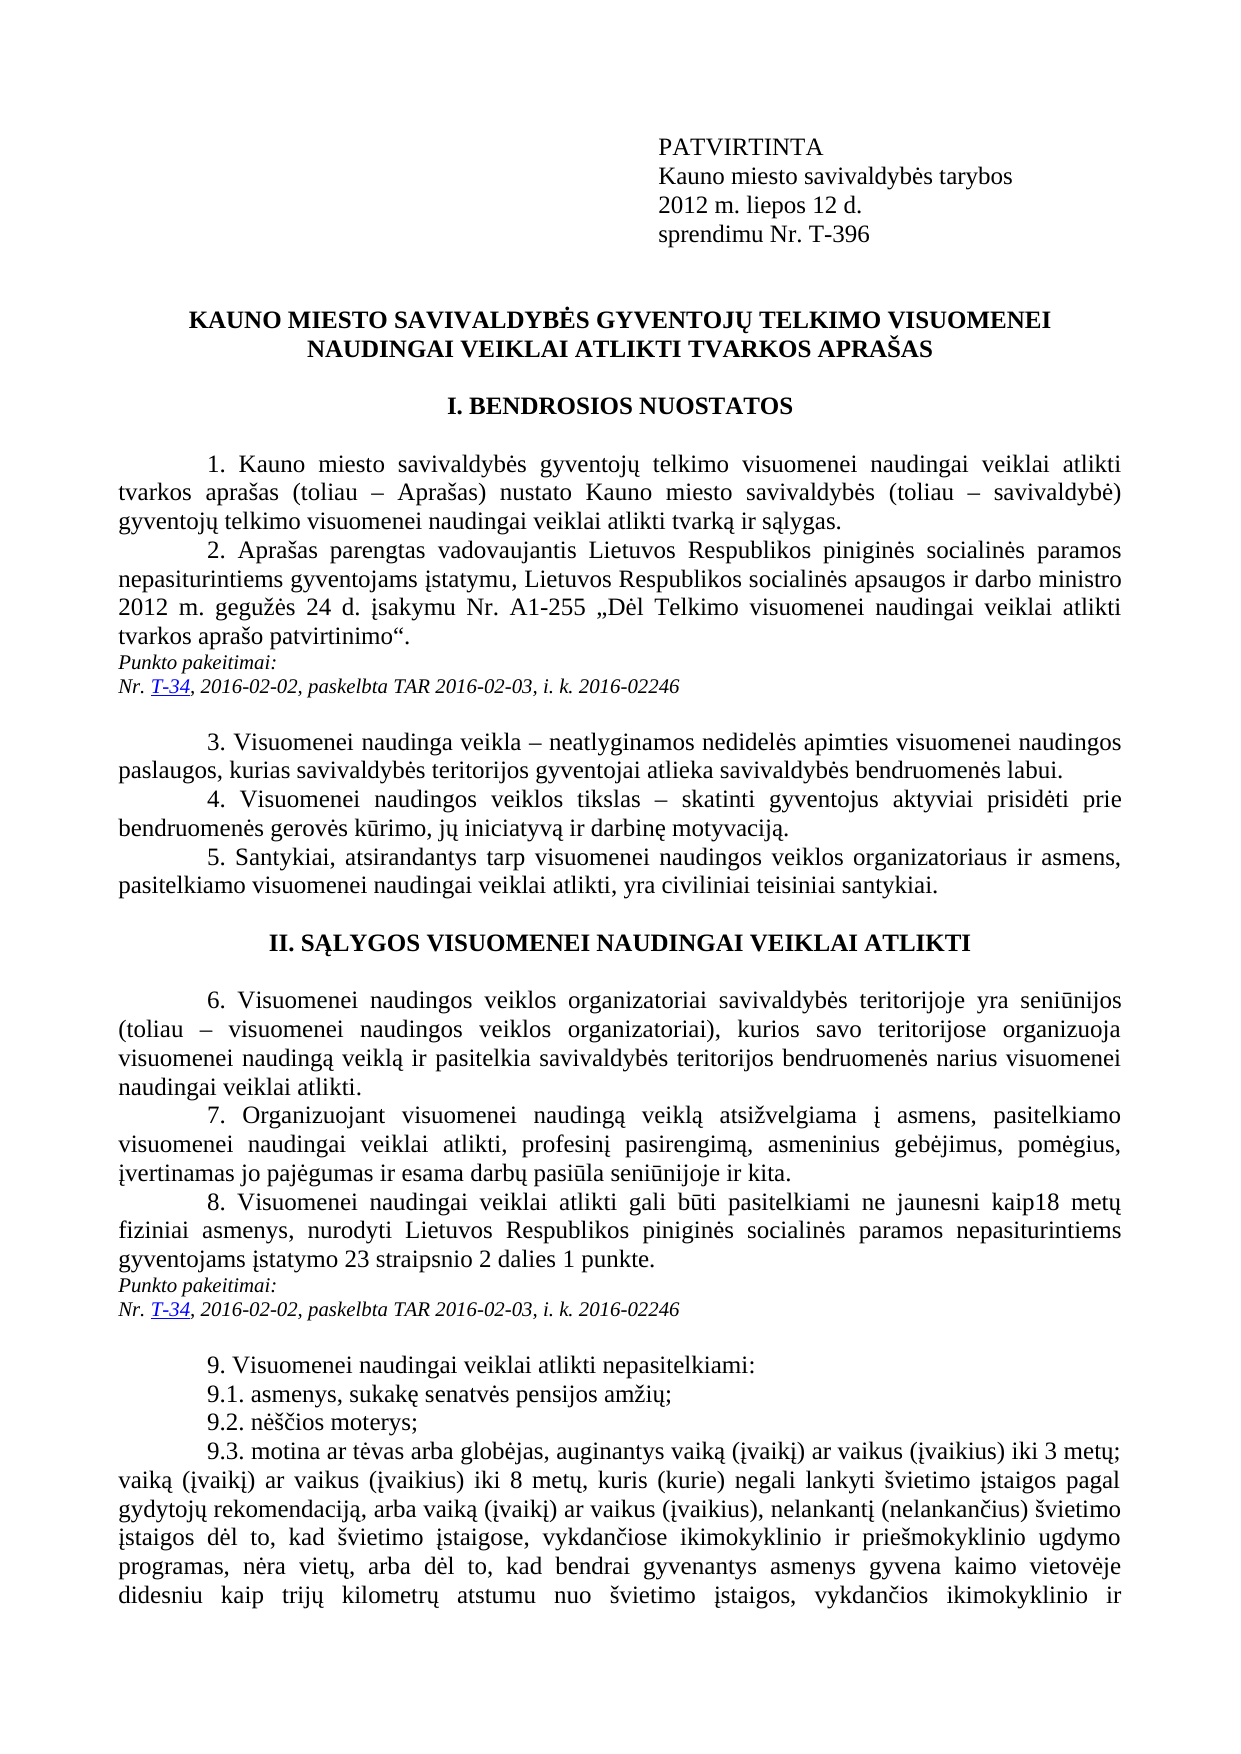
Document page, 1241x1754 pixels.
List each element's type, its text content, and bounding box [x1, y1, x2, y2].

text 1. Kauno miesto savivaldybės gyventojų telkimo visuomenei naudingai veiklai atlikti tvarkos aprašas (toliau – Aprašas) nustato Kauno miesto savivaldybės (toliau – savivaldybė) gyventojų telkimo visuomenei naudingai veiklai atlikti tvarką ir sąlygas. [118, 449, 1122, 535]
text KAUNO MIESTO SAVIVALDYBĖS GYVENTOJŲ TELKIMO VISUOMENEI NAUDINGAI VEIKLAI ATLIKTI TVARKOS APRAŠAS [118, 305, 1122, 362]
text 9.3. motina ar tėvas arba globėjas, auginantys vaiką (įvaikį) ar vaikus (įvaikius) iki 3 metų; vaiką (įvaikį) ar vaikus (įvaikius) iki 8 metų, kuris (kurie) negali lankyti švietimo įstaigos pagal gydytojų rekomendaciją, arba vaiką (įvaikį) ar vaikus (įvaikius), nelankantį (nelankančius) švietimo įstaigos dėl to, kad švietimo įstaigose, vykdančiose ikimokyklinio ir priešmokyklinio ugdymo programas, nėra vietų, arba dėl to, kad bendrai gyvenantys asmenys gyvena kaimo vietovėje didesniu kaip trijų kilometrų atstumu nuo švietimo įstaigos, vykdančios ikimokyklinio ir [118, 1436, 1122, 1609]
text I. BENDROSIOS NUOSTATOS [118, 391, 1122, 420]
text 9.2. nėščios moterys; [118, 1407, 1122, 1436]
text 2012 m. liepos 12 d. [523, 190, 1122, 219]
text 2. Aprašas parengtas vadovaujantis Lietuvos Respublikos piniginės socialinės paramos nepasiturintiems gyventojams įstatymu, Lietuvos Respublikos socialinės apsaugos ir darbo ministro 2012 m. gegužės 24 d. įsakymu Nr. A1-255 „Dėl Telkimo visuomenei naudingai veiklai atlikti tvarkos aprašo patvirtinimo“. [118, 535, 1122, 650]
text Punkto pakeitimai: [118, 1273, 1122, 1297]
text 8. Visuomenei naudingai veiklai atlikti gali būti pasitelkiami ne jaunesni kaip18 metų fiziniai asmenys, nurodyti Lietuvos Respublikos piniginės socialinės paramos nepasiturintiems gyventojams įstatymo 23 straipsnio 2 dalies 1 punkte. [118, 1187, 1122, 1273]
text Kauno miesto savivaldybės tarybos [523, 161, 1122, 190]
text 4. Visuomenei naudingos veiklos tikslas – skatinti gyventojus aktyviai prisidėti prie bendruomenės gerovės kūrimo, jų iniciatyvą ir darbinę motyvaciją. [118, 784, 1122, 842]
text 7. Organizuojant visuomenei naudingą veiklą atsižvelgiama į asmens, pasitelkiamo visuomenei naudingai veiklai atlikti, profesinį pasirengimą, asmeninius gebėjimus, pomėgius, įvertinamas jo pajėgumas ir esama darbų pasiūla seniūnijoje ir kita. [118, 1101, 1122, 1187]
text Punkto pakeitimai: [118, 650, 1122, 674]
text 3. Visuomenei naudinga veikla – neatlyginamos nedidelės apimties visuomenei naudingos paslaugos, kurias savivaldybės teritorijos gyventojai atlieka savivaldybės bendruomenės labui. [118, 727, 1122, 784]
text 5. Santykiai, atsirandantys tarp visuomenei naudingos veiklos organizatoriaus ir asmens, pasitelkiamo visuomenei naudingai veiklai atlikti, yra civiliniai teisiniai santykiai. [118, 842, 1122, 899]
text 9.1. asmenys, sukakę senatvės pensijos amžių; [118, 1379, 1122, 1407]
text PATVIRTINTA [523, 132, 1122, 161]
text 9. Visuomenei naudingai veiklai atlikti nepasitelkiami: [118, 1350, 1122, 1379]
text 6. Visuomenei naudingos veiklos organizatoriai savivaldybės teritorijoje yra seniūnijos (toliau – visuomenei naudingos veiklos organizatoriai), kurios savo teritorijose organizuoja visuomenei naudingą veiklą ir pasitelkia savivaldybės teritorijos bendruomenės narius visuomenei naudingai veiklai atlikti. [118, 986, 1122, 1101]
text sprendimu Nr. T-396 [523, 219, 1122, 247]
text Nr. T-34, 2016-02-02, paskelbta TAR 2016-02-03, i. k. 2016-02246 [118, 674, 1122, 698]
text II. SĄLYGOS VISUOMENEI NAUDINGAI VEIKLAI ATLIKTI [118, 928, 1122, 957]
text Nr. T-34, 2016-02-02, paskelbta TAR 2016-02-03, i. k. 2016-02246 [118, 1297, 1122, 1321]
